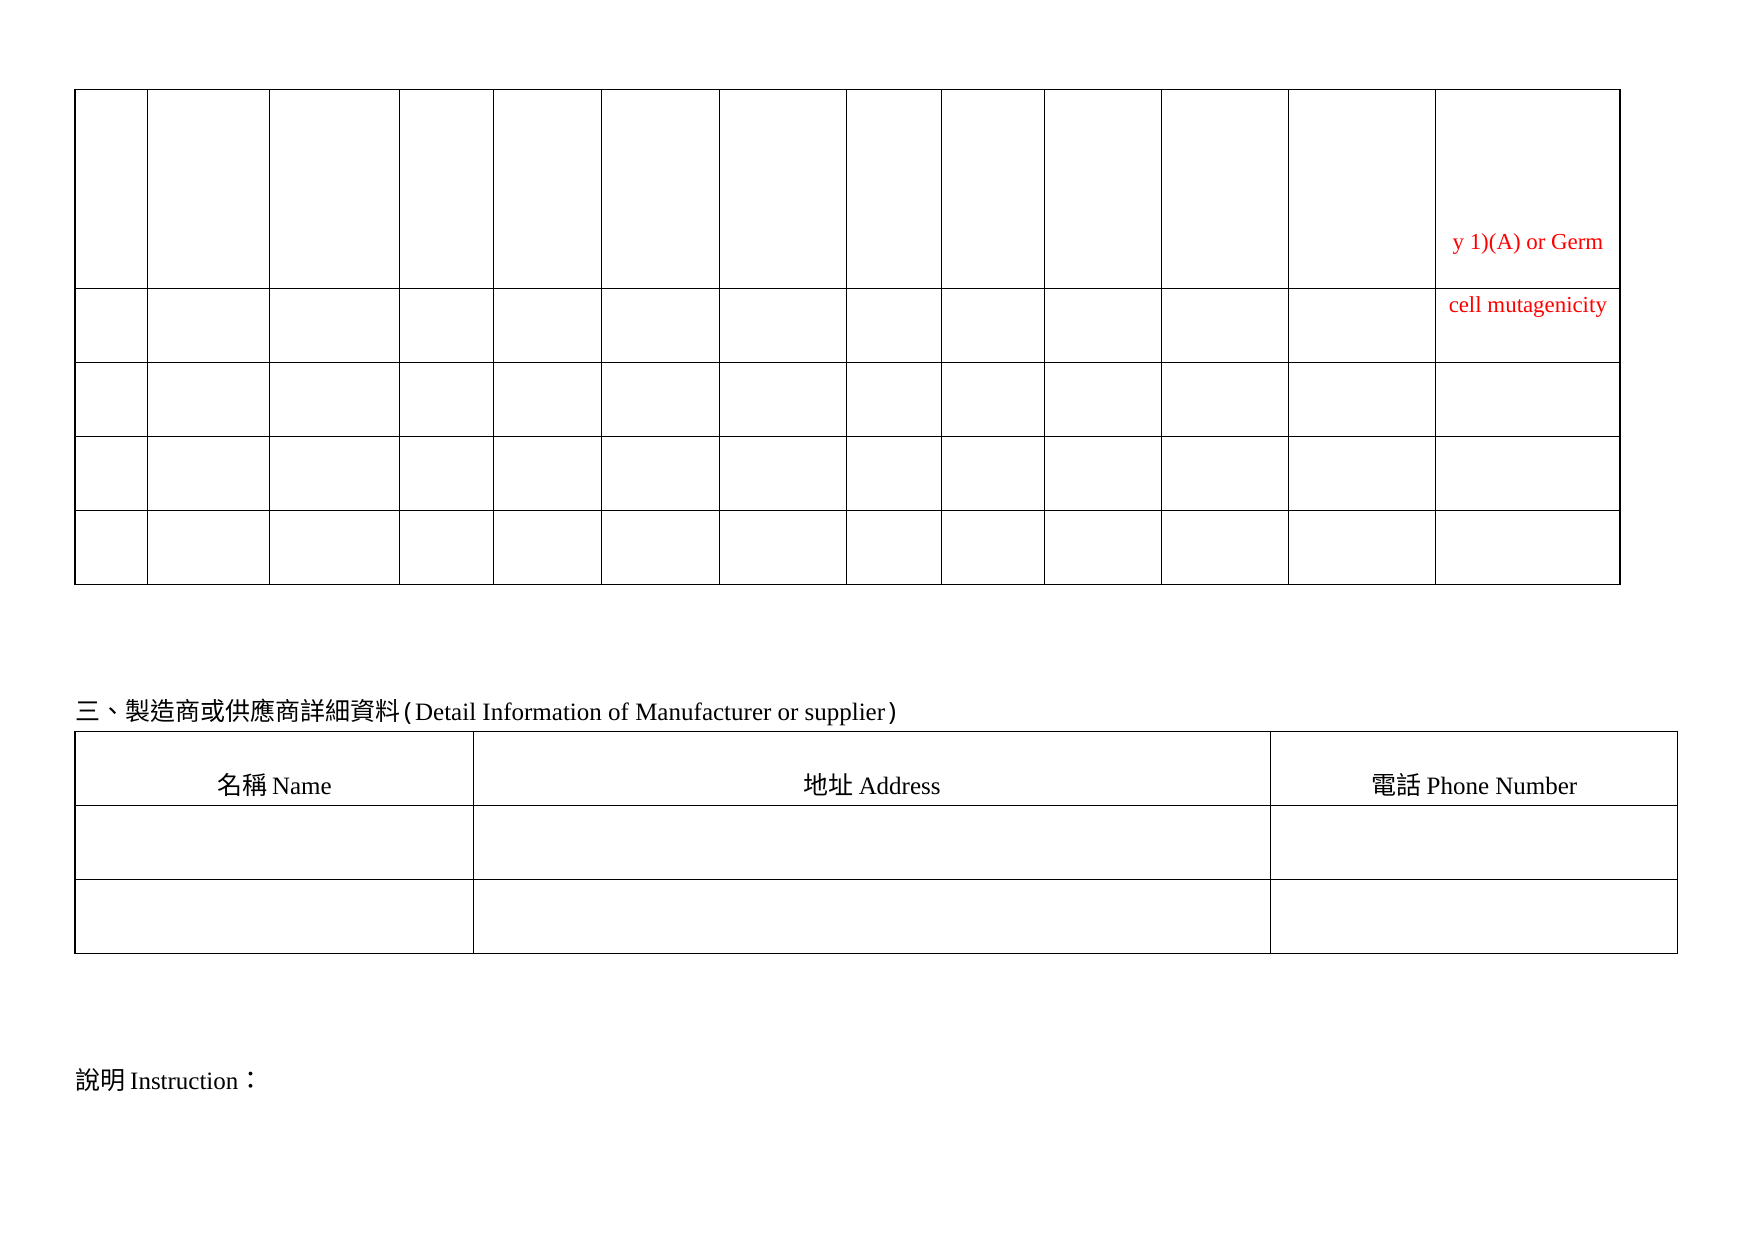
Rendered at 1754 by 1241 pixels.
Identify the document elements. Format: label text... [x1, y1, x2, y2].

table_cell [148, 511, 269, 584]
table_cell [942, 437, 1044, 510]
table_cell [400, 511, 493, 584]
table_cell [942, 511, 1044, 584]
table_cell [1045, 90, 1161, 288]
table_cell [1289, 289, 1435, 362]
table_cell [1045, 363, 1161, 436]
table_cell [1162, 511, 1288, 584]
table_cell [1436, 511, 1619, 584]
table_cell [1289, 511, 1435, 584]
table_cell [1436, 289, 1619, 362]
table_cell [720, 289, 846, 362]
table_cell [847, 90, 941, 288]
table_cell [602, 90, 719, 288]
table_cell [1289, 437, 1435, 510]
table_cell [942, 289, 1044, 362]
table_cell [602, 511, 719, 584]
table_cell [474, 880, 1270, 952]
table_cell [400, 289, 493, 362]
table_cell [148, 363, 269, 436]
table_header [400, 90, 493, 288]
table_header [148, 90, 269, 288]
table_header [1289, 90, 1435, 288]
table_cell [1289, 363, 1435, 436]
table_cell [148, 437, 269, 510]
table_header [270, 90, 399, 288]
table_cell [148, 289, 269, 362]
table_cell [720, 437, 846, 510]
text 三、製造商或供應商詳細資料(Detail Information of Manufacturer or supplier) [75, 668, 1679, 731]
table_cell [494, 363, 601, 436]
table_cell [720, 511, 846, 584]
table_cell [942, 90, 1044, 288]
table_header 名稱Name [76, 732, 473, 804]
text 說明Instruction： [75, 1037, 1679, 1099]
table_header 地址Address [474, 732, 1270, 804]
table_cell [474, 806, 1270, 878]
table_cell [494, 511, 601, 584]
table_cell [76, 806, 473, 878]
table_cell [1162, 437, 1288, 510]
table_cell [847, 363, 941, 436]
table_cell [494, 90, 601, 288]
table_header 是否屬生殖毒性物質第一級(A)或生殖細胞致突變性物質第一級(B)7 Whether the chemical has the Reproductive toxicity(Category 1)(A) or Germ cell mutagenicity (Category 1)(B) 7 [1436, 90, 1619, 288]
table_cell [847, 437, 941, 510]
table_cell [1045, 289, 1161, 362]
table_cell [602, 363, 719, 436]
table_cell [400, 363, 493, 436]
table_cell [1162, 289, 1288, 362]
table_cell [494, 289, 601, 362]
table_cell [76, 880, 473, 952]
table_cell [847, 289, 941, 362]
table_cell [1271, 806, 1677, 878]
table_cell [270, 511, 399, 584]
table_cell [847, 511, 941, 584]
table_cell [602, 437, 719, 510]
table_cell [1436, 363, 1619, 436]
table_cell [1436, 437, 1619, 510]
table_cell [76, 437, 147, 510]
table_cell [720, 363, 846, 436]
table_cell [720, 90, 846, 288]
table_cell [270, 363, 399, 436]
table_cell [400, 437, 493, 510]
table_cell [1045, 511, 1161, 584]
table_cell [602, 289, 719, 362]
table_cell [270, 437, 399, 510]
table_cell [1271, 880, 1677, 952]
table_cell [1162, 363, 1288, 436]
table_cell [76, 511, 147, 584]
table_cell [76, 289, 147, 362]
table_cell [1045, 437, 1161, 510]
table_cell [270, 289, 399, 362]
table_cell [1162, 90, 1288, 288]
table_cell [76, 363, 147, 436]
table_cell [494, 437, 601, 510]
table_header [76, 90, 147, 288]
table_header 電話Phone Number [1271, 732, 1677, 804]
table_cell [942, 363, 1044, 436]
